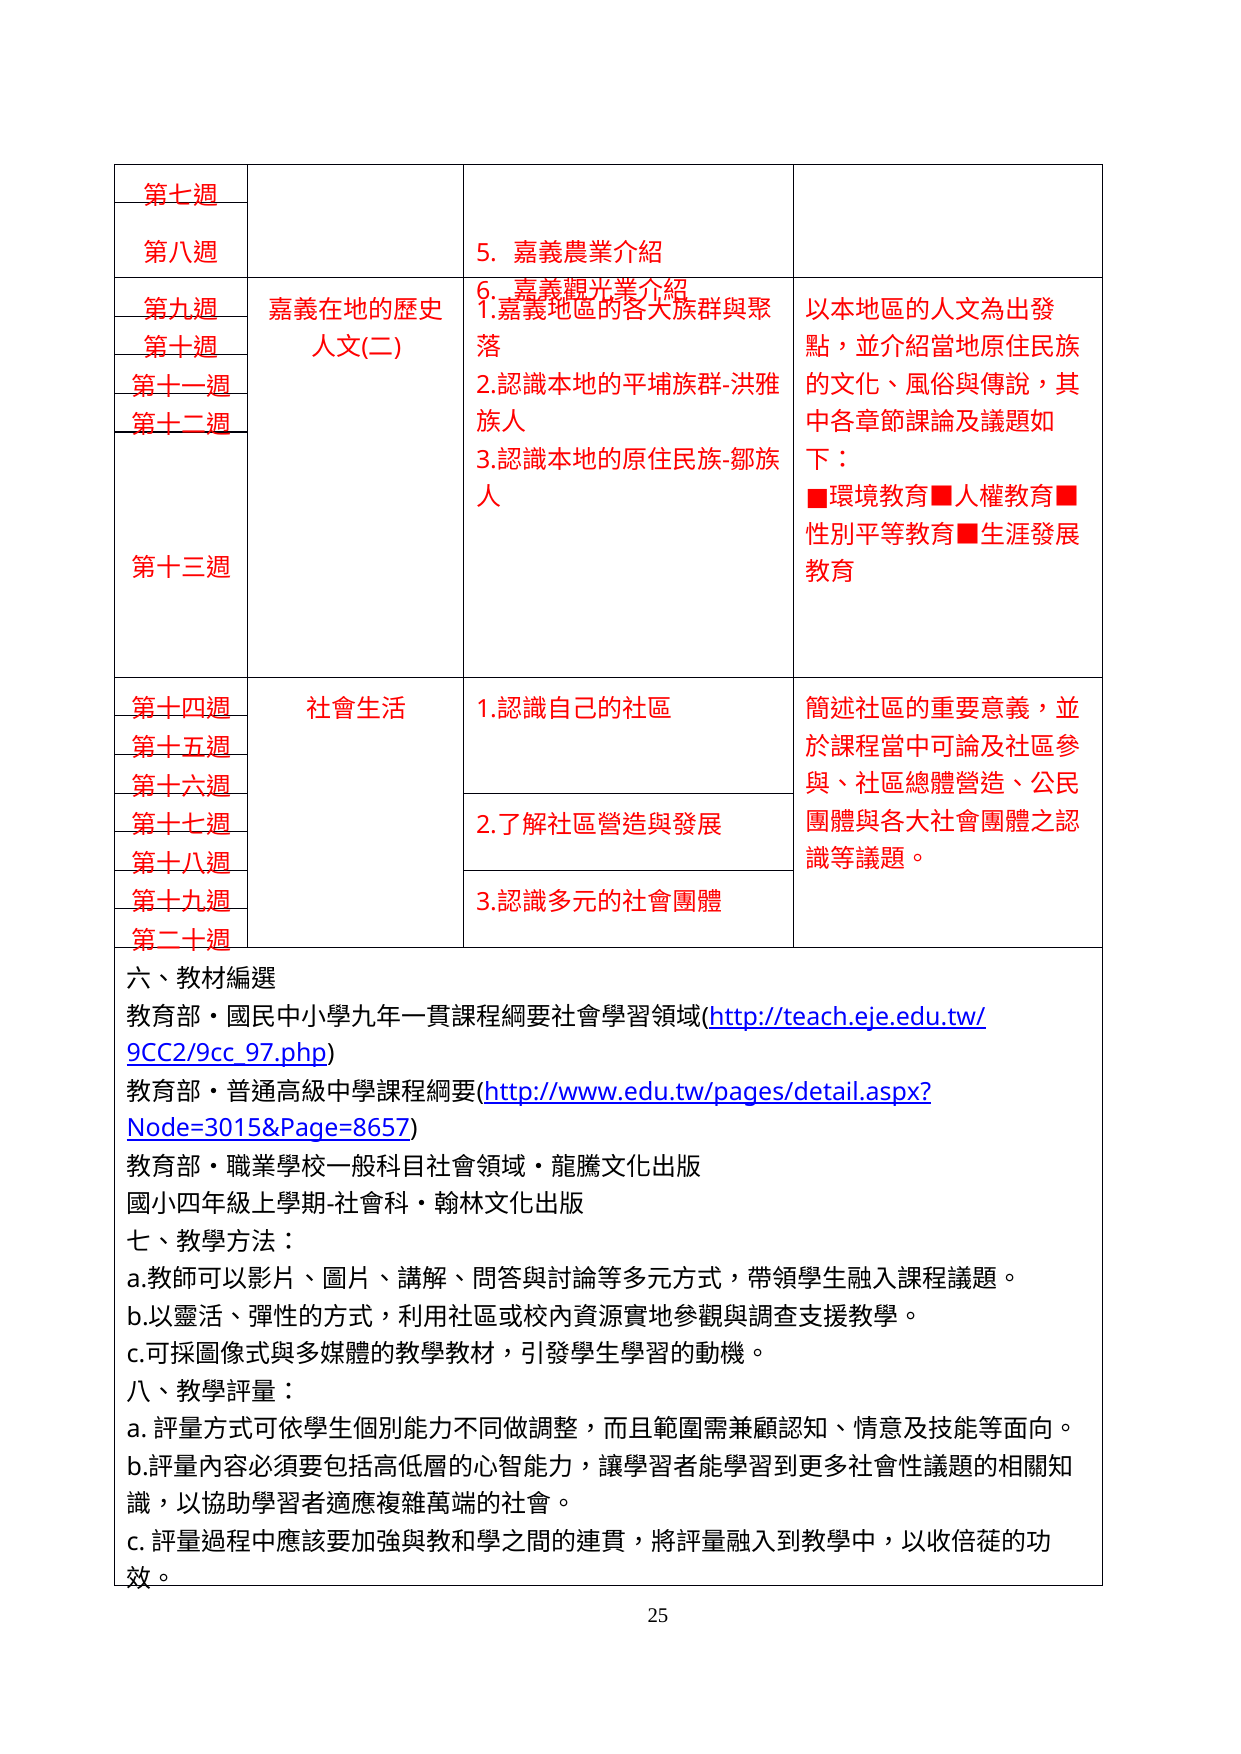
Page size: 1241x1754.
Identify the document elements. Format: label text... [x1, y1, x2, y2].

table_cell 1.認識自己的社區 [464, 678, 793, 792]
table_cell 第十一週 [115, 355, 247, 393]
table_cell 第十八週 [115, 832, 247, 869]
table_cell 第十六週 [115, 755, 247, 792]
table_cell 第八週 [115, 203, 247, 277]
table_cell [248, 165, 463, 277]
table_cell 第九週 [115, 278, 247, 316]
table_cell 以本地區的人文為出發點，並介紹當地原住民族的文化、風俗與傳說，其中各章節課論及議題如下： ■環境教育■人權教育■性別平等教育■生涯發展教育 [794, 278, 1102, 677]
table_cell 第十五週 [115, 716, 247, 754]
table_cell 第十三週 [115, 433, 247, 677]
table_cell 地形類型與嘉義縣市地形簡介 氣候與人類活動的關係 水循環的認識 水資源的介紹～蘭潭、仁義潭 嘉義農業介紹 嘉義觀光業介紹 嘉義工業介紹 [464, 165, 793, 277]
table_cell 社會生活 [248, 678, 463, 947]
table_cell 1.嘉義地區的各大族群與聚落 2.認識本地的平埔族群-洪雅族人 3.認識本地的原住民族-鄒族人 [464, 278, 793, 677]
table_cell 第十週 [115, 317, 247, 354]
table_cell 第十四週 [115, 678, 247, 715]
table_cell 嘉義在地的歷史人文(二) [248, 278, 463, 677]
table_cell 第十九週 [115, 871, 247, 908]
table_cell 3.認識多元的社會團體 [464, 871, 793, 947]
table_cell 2.了解社區營造與發展 [464, 794, 793, 869]
table_cell 第七週 [115, 165, 247, 202]
table_cell 六、教材編選 教育部‧國民中小學九年一貫課程綱要社會學習領域(http://teach.eje.edu.tw/9CC2/9cc_97.php) 教育部‧普通高級中學課程綱要(http://www.edu.tw/pages/detail.aspx?Node=3015&Page=8657) 教育部‧職業學校一般科目社會領域‧龍騰文化出版 國小四年級上學期-社會科‧翰林文化出版 七、教學方法： a.教師可以影片、圖片、講解、問答與討論等多元方式，帶領學生融入課程議題。 b.以靈活、彈性的方式，利用社區或校內資源實地參觀與調查支援教學。 c.可採圖像式與多媒體的教學教材，引發學生學習的動機。 八、教學評量： a. 評量方式可依學生個別能力不同做調整，而且範圍需兼顧認知、情意及技能等面向。 b.評量內容必須要包括高低層的心智能力，讓學習者能學習到更多社會性議題的相關知識，以協助學習者適應複雜萬端的社會。 c. 評量過程中應該要加強與教和學之間的連貫，將評量融入到教學中，以收倍蓰的功效。 d. 評量規劃的擬定要能確保目標和評量之間的聯繫，以利目標的實施和評量技能的增進 e. 評量方式要預先綜合考量，確保評量能測出預期的學習結果。 九、教學資源：針對修課學生之個別狀況提供教材教具或輔助教具。 十、教學相關配合事項： a行政支援提供專科教室/設備。 b專業團隊人員協助輔具操作。 c職業輔導員評估個別學生適業性。 d教師助理員協助課程學習。 e教育替代役男協助安撫情緒困擾學生。 員、教育替代役男等) 十一、受限於教學地點、教師專業之調配措施：教師依據學生個別特性自編教材因應。 [115, 948, 1102, 1585]
table_cell 第十七週 [115, 794, 247, 831]
table_cell [794, 165, 1102, 277]
table_cell 第十二週 [115, 394, 247, 431]
table_cell 第二十週 [115, 909, 247, 947]
table_cell 簡述社區的重要意義，並於課程當中可論及社區參與、社區總體營造、公民團體與各大社會團體之認識等議題。 [794, 678, 1102, 947]
